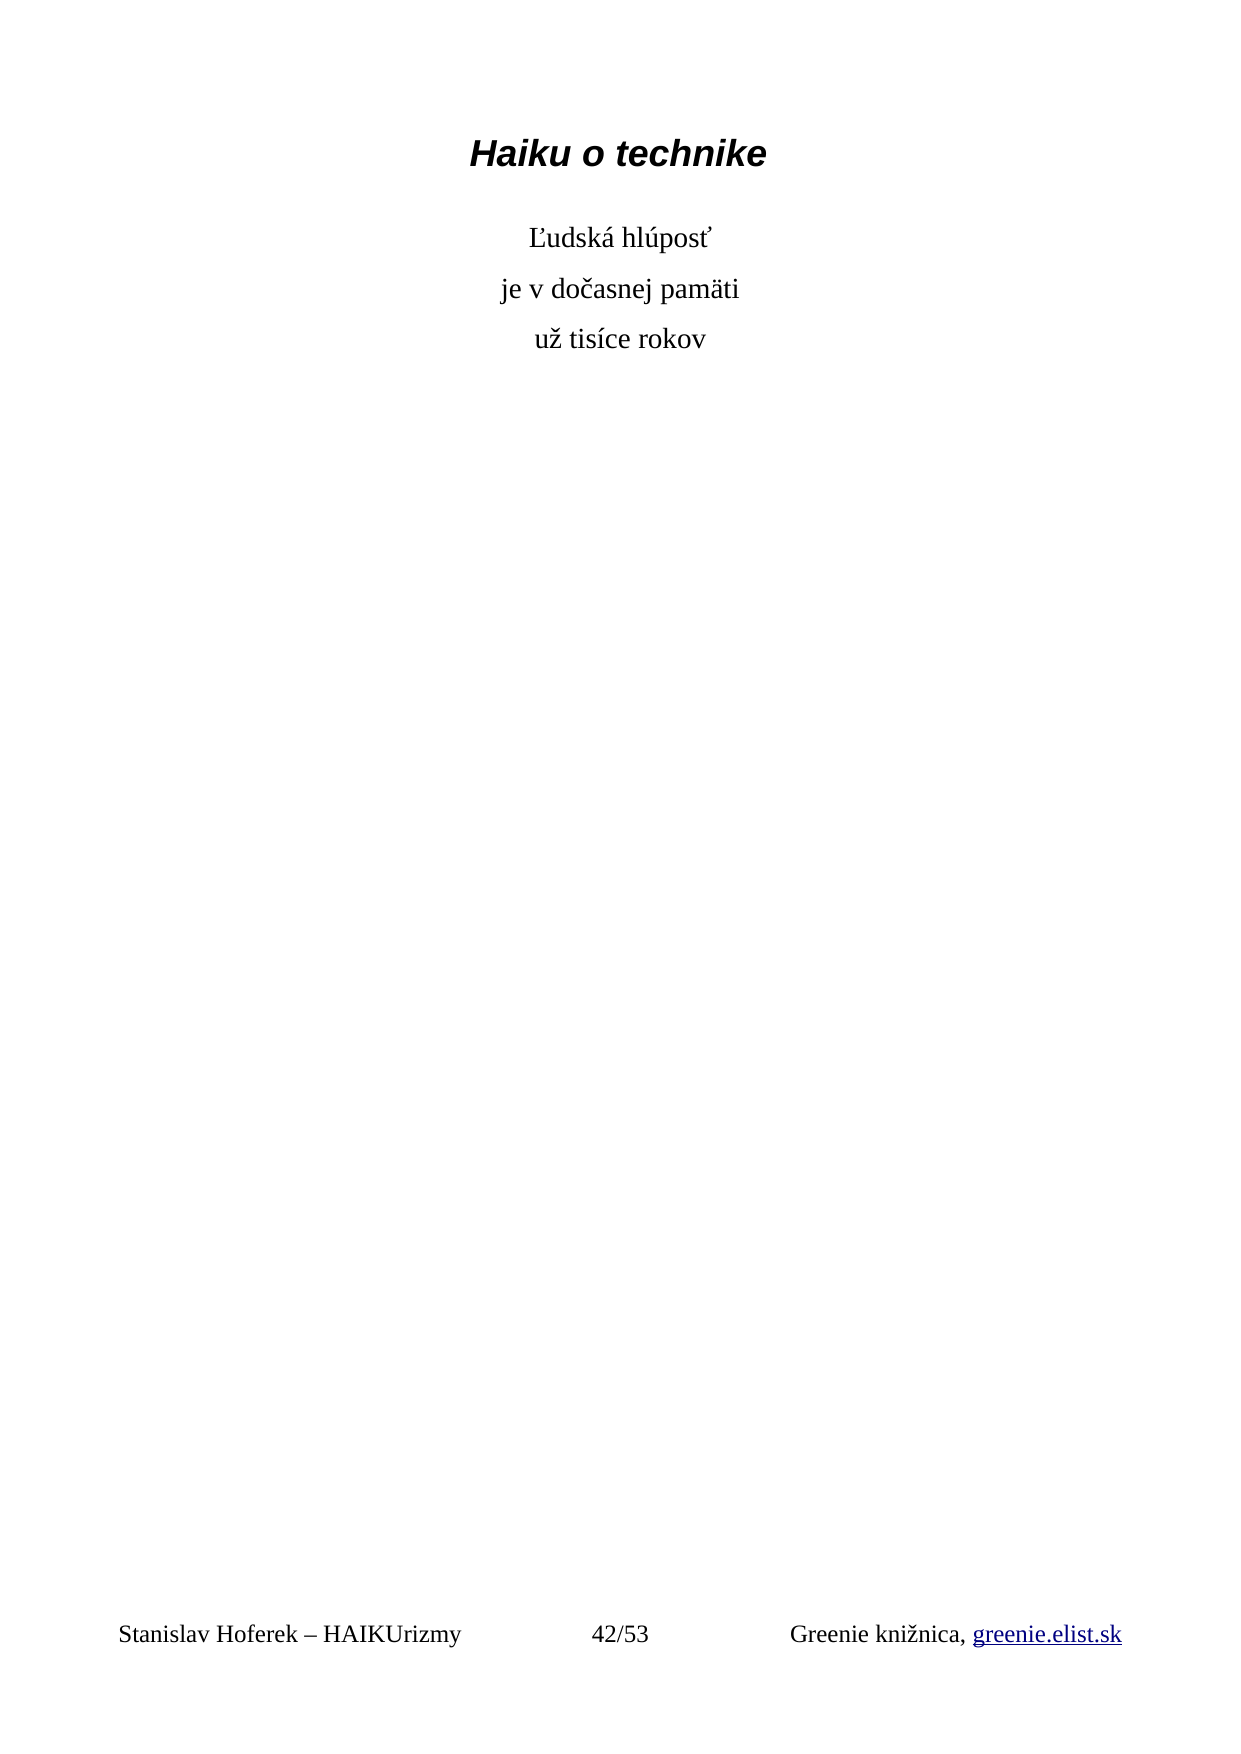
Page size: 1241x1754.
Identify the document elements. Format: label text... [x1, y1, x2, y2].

text Ľudská hlúposť je v dočasnej pamäti už tisíce rokov [106, 221, 1134, 355]
subtitle Haiku o technike [106, 131, 1134, 174]
